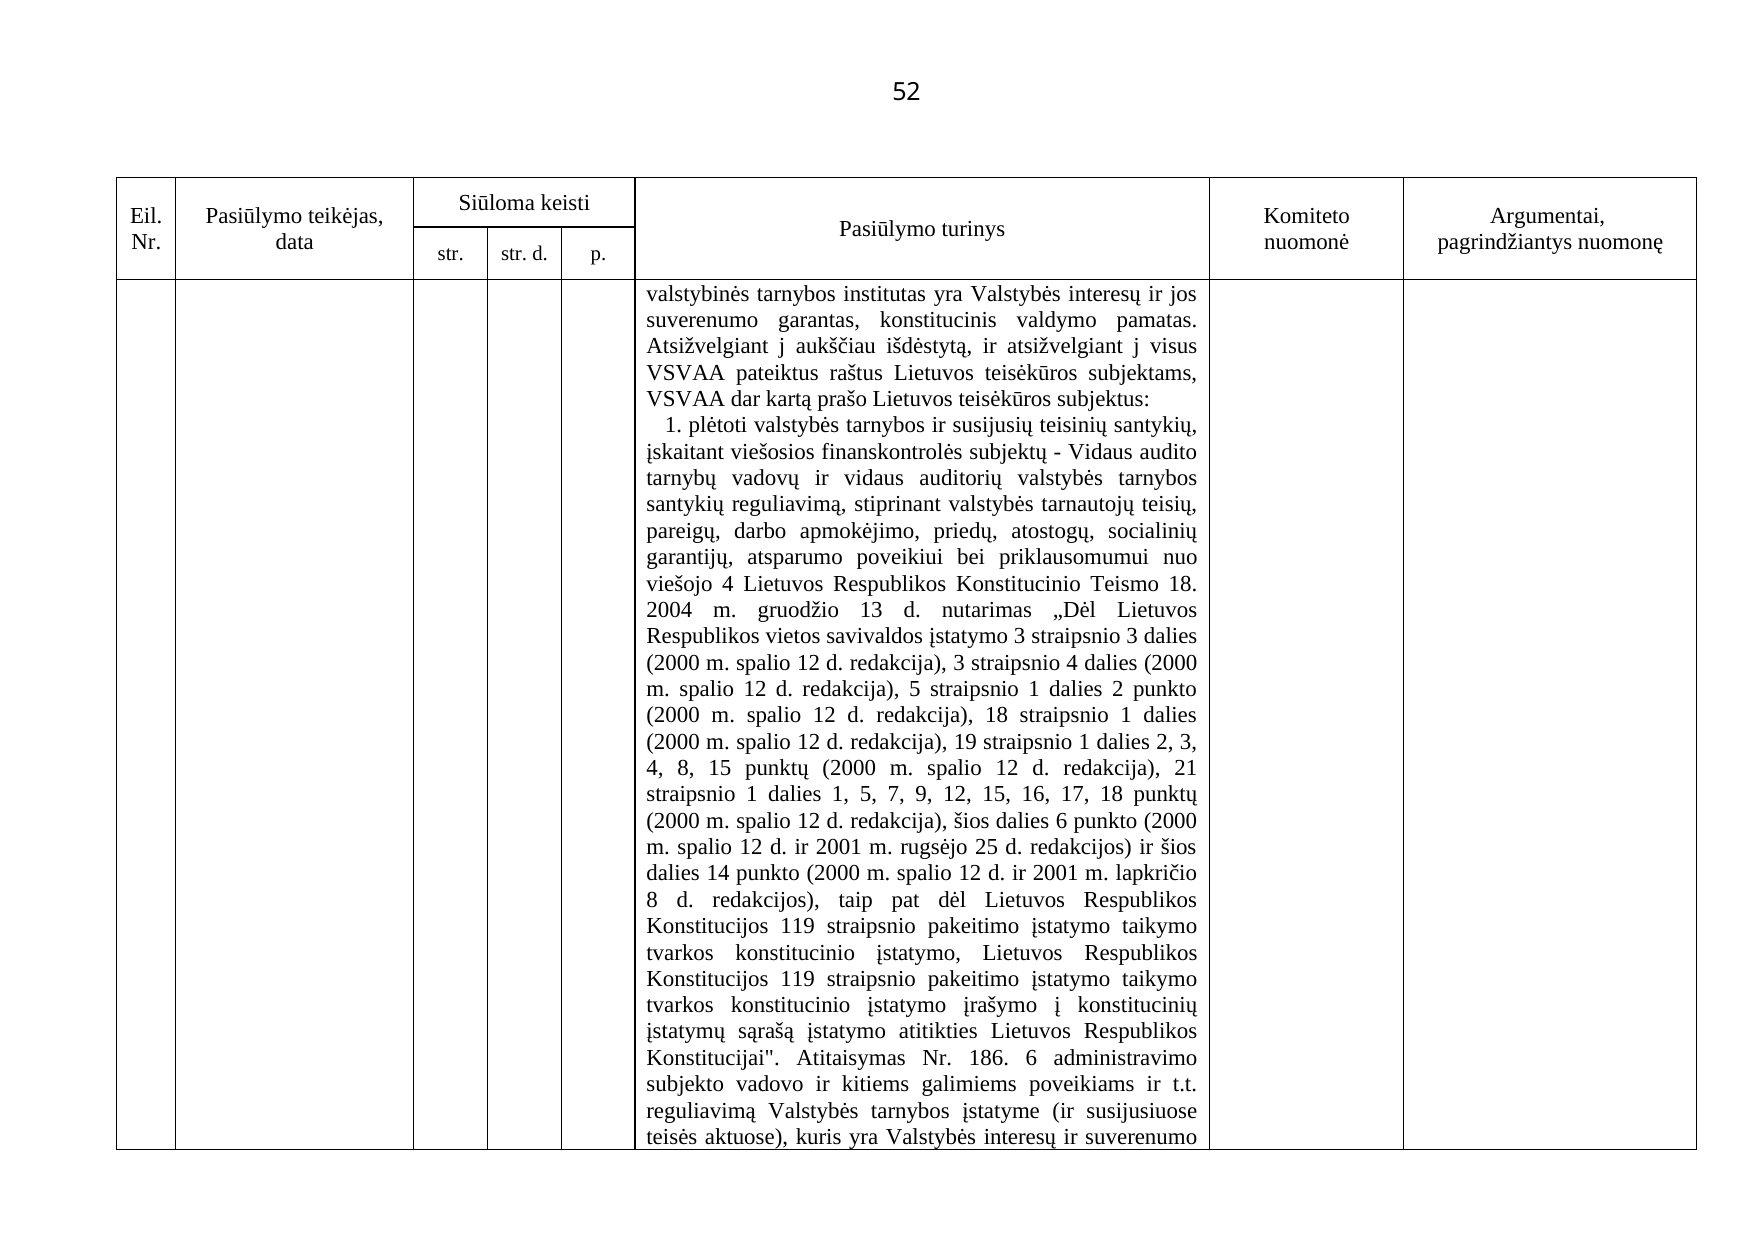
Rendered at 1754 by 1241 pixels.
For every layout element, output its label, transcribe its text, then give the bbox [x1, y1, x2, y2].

table_cell p. [562, 228, 634, 279]
table_cell [117, 280, 175, 1149]
table_header Komiteto nuomonė [1210, 178, 1403, 279]
table_header Pasiūlymo teikėjas, data [176, 178, 413, 279]
table_cell str. d. [488, 228, 561, 279]
table_cell [1210, 280, 1403, 1149]
table_header Pasiūlymo turinys [636, 178, 1209, 279]
table_header Siūloma keisti [414, 178, 634, 226]
table_cell [562, 280, 634, 1149]
table_cell [488, 280, 561, 1149]
table_cell [414, 280, 487, 1149]
table_cell str. [414, 228, 487, 279]
table_cell [1404, 280, 1696, 1149]
table_header Eil. Nr. [117, 178, 175, 279]
table_cell [176, 280, 413, 1149]
table_header Argumentai, pagrindžiantys nuomonę [1404, 178, 1696, 279]
table_cell Valstybės ir savivaldybių vidaus auditorių asociacija (toliau - ir VSVAA) pakartotinai atkreipia teisėkūros subjektų dėmesį, kad Lietuvoje viešosios finansų kontrolės subjektai - Vidaus audito tarnybos, jų vadovai ir vidaus auditoriai - yra įsteigti pagal Lietuvos prisijungimo prie Europos Sąjungos sutarties reikalavimus ir vykdo viešosios finansų kontrolės mechanizmą, kuris yra imperatyvi sudėtinė ir neatskiriama Lietuvos valstybinės valdžios ir valdymo mechanizmo dalis, privaloma Lietuvai vykdyti. Tiek Europos Sąjungos teisės, tiek Europos Sąjungos sutarties, tiek kitų ES ir nacionalinių teisės aktų reguliavime Viešosios finansų kontrolės subjektai turi išskirtinius požymius, vykdo išskirtines funkcijas valstybės valdyme ir užima išskirtinę vietą ir svarbą Lietuvos valdymo ir kontrolės sistemoje. Vidaus audito veikla savo esme yra kontrolės, priežiūros ir vertinimo sričių veikla, priskiriama "Valstybės valdymo sričiai" "Bendroms valstybės funkcijoms", dėl ko Vidaus audito tarnybos, jų vadovai ir vidaus auditoriai neišvengiamai yra karjeros valstybės tarnautojai. Šiuo metu projektuojamas valstybės tarnybos santykių reguliavimas yra neatitinkantis įstatyminės, jurisprudencinės, Lietuvos integracijos ES teisinėje sistemoje esmės, stipriai blogina valstybės tarnautojų padėtį ir kelia grėsmę valstybės tarnautojų tarnybos Valstybei sąlygoms, darbo apmokėjimo sistemai, socialinėms garantijoms, o tuo pačiu - ir Valstybei. Jeigu Valstybės tarnybos teisės instituto pažeidimai bus įtvirtinti Valstybės tarnybos įstatyme, jie pažeis teisės doktriną, administracinės teisės principus, nacionalinių ir ES teismų ir kitų institucijų jurisprudenciją, pažeis LR Konstituciją, ES teisės aktus, įskaitant ES sutartį, iš esmės sunaikins Valstybės, kaip valstybės tarnautojo darbdavio, esmę, sudarys sąlygas valstybės tarnybos aukštos reglamentacijos kriterijaus pažeidimams bei iš esmės išderins visus valstybės tarnybos, kaip viešo intereso įgyvendinimo mechanizmo, saugiklius, sutrikdys valstybės finansinius ekonominius santykius, sukels materialinę ir moralinę žalą Vidaus audito tarnybų valstybės tarnautojams bei pažeis pačios Valstybės suverenumą ir interesus. VSVAA pateikia argumentus: 1. Administracinė teisė yra viešojo administravimo teisinis pagrindas. Tai valdymo teisė, nreguliuoja valdymo santykius, tokius kaip Valstybinis valdymas. Valstybinis valdymas yra valstybinių institucijų vykdoma tam tikra viešoji tvarka, viešasis administravimas, kurį įgyvendina valstybės tarnautojai. Vietos savivaldos lygmeniu Valstybės vardu valstybės valdžią vykdo savivaldybių tarybos ir savivaldybių tarybų sudaromų ir joms atskaitingų vykdomųjų organų valstybės tarnautojai. Akivaizdu kad, visi valdžios organai veikia tik Valstybės vardu. Valstybės tarnybos santykiai yra teisiniai santykiai, griežtai reglamentuoti teisės aktuose, turintys savų ypatumų, kurie iš esmės skiriasi nuo darbo teisinių santykių, valstybės tarnybos santykiams keliami dideli reglamentacijos reikalavimai. Valstybės tarnybos santykių negalima tapatinti su darbo santykiais. Valstybės tarnyba skirta viešajam interesui įgyvendinti ir užtikrinti. 2. Pagal Konstitucinio Teismo (KT) ir Lietuvos Vyriausiojo administracinio teismo (LVAT) jurisprudenciją valstybės tarnautoją nuo darbuotojo skiria pagrindiniai požymiai, tai: 1) valstybės tarnautojas priimamas pagal įstatymą ir visos tarnybos sąlygos yra nustatytos įstatymu, t. y. dėl tarnybos sąlygų nesiderama. Asmenims, siekiantiems eiti valstybės tarnautojo pareigas ir jau einantiems valstybės tarnautojo pareigas, keliami aukšti kvalifikaciniai, etikos, elgesio, atsakomybės ir pan. reikalavimai ir šie reikalavimai turi būti nustatyti įstatymu (tuo tarpu darbuotojai, dirbantys pagal darbo sutartį, su darbdaviu sudaro darbo sutartį, kurioje yra nustatomos šalių sulygtos darbo sąlygos: darbuotojo darbovietė ir darbo funkcijos, darbo užmokesčio mokėjimo sąlygos, kitos sutarties sąlygos); 2) valstybės tarnautoju laikomas asmuo, jei jis vykdo viešojo administravimo veiklą. Europos Komisija ir Europos Sąjungos teisingumo teismas savo praktikoje įtvirtino funkcinį valstybės tarnybos aiškinimo metodą, valstybės tarnybos vykdomų funkcijų svarbą valstybės interesams bei nurodė, kurios funkcijos nepriskiriamos valstybės tarnybai. Pagal Europos Komisijos ir Europos Sąjungos teisingumo teismo praktiką valstybės tarnybos funkcijos yra šios: teisės aktų rengimas ir priėmimas, teisės aktų įgyvendinimas, teisės aktų vykdymo kontrolė. 3. Įstatymine ir jurisprudencine prasme valstybės tarnyba yra Valstybės pavedimu asmenų, einančių pareigas valstybinėje tarnyboje, atliekama visuomenei naudinga veikla. Valstybės tarnyba glaudžiai susijusi su viešuoju administravimu kaip sėkmingo ir veiksmingo jo vykdymo, įgyvendinimo ir užtikrinimo prielaida, o valstybės tarnautojai tarnauja valstybės ir savivaldybės įstaigose ir institucijose, vadinasi, tarnautojai turi būti lojalūs ne tik savo darbdaviui - Valstybei, atstovaujamai konkrečios valstybės ar savivaldybės institucijos ar įstaigos, bet ir tuo pat metu tarnauti visuomenei. Todėl iš esmės valstybės tarnautoją galima apibūdinti kaip asmenį, einantį pareigas valstybės ir savivaldybės institucijoje ar įstaigoje ir tarnaujantį visuomenei. Tarnavimo visuomenei principas įtvirtintas LR Konstitucijos 5 straipsnyje, yra ne kartą pabrėžtas KT ir LVAT jurisprudencijoje. 4. Valstybės tarnybos santykiai yra teisiniai santykiai. Akivaizdu, kad valstybės tarnautoji}, veikiančių išimtinai tik Valstybės vardu ir pykdančių išimtinai tik Valstybės pavedimus, darbdavys yra tik Valstybė, kuri būtent Valstybės tarnybos įstatyme privalo nustatyti visas valstybės tarnautojų tarnybos sąlygas, privalo užtikrinti jų įgyvendinimo ir vykdymo kontrolę. Pažymėtina, kad Lietuva į valstybinės tarnybos santykių reguliavimą Valstybės tarnybos įstatyme yra įdiegusi ES teisę atitinkantį valstybinės tarnybos teisinį reguliavimą, kurio neleistina griauti, naikinti, iškraipyti, kuriame neleistina bloginti valstybės tarnautojų padėtį ir tarnybos sąlygas. 5. Lietuva, siekdama narystės ES, į valstybinės tarnybos santykių sistemą įdiegė ES teisę atitinkantį valstybinės tarnybos teisinį reguliavimą, kad Lietuvai prisijungus prie ES, Lietuvos viešojo administravimo subjektai ir jų valstybės tarnautojai gebėtų užtikrinti Bendrijos tikslų siekimą, įgyvendinant viešosios valdžios reguliacines pareigas pagal nustatytas Bendrijos veiklos sritis Sutarties dėl Europos Sąjungos veikimo suvestinėje redakcijoje (1 straipsnyje (ex 1 straipsnis), 2 straipsnyje (ex 2 straipsnis), 3 straipsnyje (ex 3 straipsnis), 4 straipsnyje (ex 3a straipsnyje) ir kituose straipsniuose). Todėl šiuo metu galiojantis Valstybės tarnybos įstatymo reguliavimas tinkamai įtvirtina Valstybės, kaip valstybės tarnautojo darbdavio, pareigas ir atsakomybę ir minėtą reguliavimą galima tik plėtoti, bet negalima jo naikinti, menkinti, iškraipyti ar išderinti. 6. Lietuvos Respublikos Konstitucinis Teismas nutarimuose išaiškino konstitucinę valstybės tarnybos prasmę. Aiškindamas konstitucinę valstybės tarnybos prasmę, Konstitucinis Teismas, išimtinai atsižvelgdamas į konstitucines nuostatas, jų turinį ir sąsajas, pabrėžė, kad Konstitucijoje įtvirtintos valstybės tarnybos esminis bruožas tas, kad ji suvokiama kaip tarnyba Lietuvos Valstybei ir pilietinei Tautai, kad būtų garantuotas visos valstybinės bendruomenės - pilietinės Tautos viešasis interesas, santykių sistema. Konstitucinio Teismo jurisprudencijoje yra suformuluota nuostata, kad Valstybės tarnybos teisiniai santykiai susiklosto tarp valstybės tarnautojo ir valstybės, kuri atlieka darbdavio vaidmenį, ir yra netapatūs teisiniams santykiams, su si klostantiems sutartiniuose darbo santykiuose Iš minėtos jurisprudencijos visiškai aiški išvada, kad su valstybės tarnautojais sutartys nėra sudaromos, o valstybės tarnautojų statusas, darbo užmokestis, priedai, atsakomybė, socialinės ir kitos garantijos bei reikalavimai turi būti nustatomi tik įstatymu, ir jie turi būti aiškūs ir bendri visiems siekiantiems atitinkamų pareigų valstybės tarnyboje, ir stojantiems į valstybės tarnybą, ir turi būti žinomi iš anksto. Todėl akivaizdu, kad būtent Valstybė yra valstybės tarnautojo darbdavys. Akivaizdu ir tai, kad viešojo administravimo subjekto vadovas nėra valstybės tarnautojo darbdavys, ir jis neturi kompetencijos įstatymu nustatyti valstybės tarnautojų statusą, darbo užmokestį, priedus, atsakomybę, socialines ir kitas garantijas bei reikalavimus, todėl akivaizdžiai yra neįgalus perimti ir įgyvendinti išimtines Valstybės darbdavio funkcijas. Todėl būtent Valstybė Valstybės tarnybos įstatyme ir jo lydimuosiuose teisės aktuose privalo išsamiai numatyti ir užtikrinti valstybės tarnautojų statusą, pareigas, funkcijas, darbo apmokėjimą, priedus, socialines garantijas ir pan., ir Valstybė negali minėtų pareigų perleisti viešojo administravimo subjekto vadovams. Neteisėtai, pažeidžiant daugybę teisinių reikalavimiį, išimtinai tik Valstybei priklausančias pareigas perleidus viešojo administravimo subjekto vadovams, būtų sudarytos prielaidos valstybės tarnautojų teisių pažeidimams, diskriminacijai, moralinei ir materialinei žalai, kas reiškia, kad būtų sudarytos sąlygos ir pačios valstybės interesų pažeidimams (pavyzdžiui, neveikiant Valstybės tarnybos Įstatymo saugikliams: 1) institucijos vadovas to paties sudėtingumo funkcijas vykdantiems asmenims galėtų nustatyti skirtingas socialines garantijas, skirtingas kitas darbo sąlygas ir pan. ne pagal lojalumą Valstybei, bet pagal lojalumą sau ir taip piktnaudžiauti institucijos vadovo valdiniais Įgalinimais ir priversti valstybės tarnautoją atsisakyti Įstatymų vykdymo ar juos interpretuoti institucijos vadovui palankiai, atsisakyti principingumo, teisingumo ir 1.1; 2) institucijos vadovas Įgytų jam konstituciškai nepriklausančią diskreciją vienodo sudėtingumo funkcijas vykdantiems asmenims nustatyti skirtingo dydžio apmokėjimą ir kitas tarnybos sąlygas, Įtvirtinti valstybės tarnautojų diskriminaciją, o kadangi darbo apmokėjimas ir socialinės garantijos yra vieni iš svarbiausių valstybės tarnautoją motyvuojančių instrumentų, tai tokiu būdu institucijos vadovas Įgytų galimybes apmokėjimo už tarnybą, socialinių garantijų ir pan. sąlygas taikyti partiniu principu, daryti poveikį valstybės tarnautojui, paveikti jo atsparumą korupcijai ir neįstatyminiams reikalavimams, būtų sudarytos prielaidos valstybės tarnautojų principingumo, nepriklausomumo pažeidimams ir pan. Visa tai reiškia, kad institucijos vadovui turint konstituciškai jam nepriklausančią išimtinai tik Valstybei priklausančią valstybės tarnautojo darbdavio diskreciją, būtų iš esmės sunaikinta Valstybės, kaip valstybės tarnautojo darbdavio, esmė, sudarytos sąlygos valstybės tarnybos aukštos reglamentacijos kriterijaus pažeidimams bei iš esmės būtų išderinti visi valstybės tarnybos, kaip viešo intereso Įgyvendinimo mechanizmo, saugikliai, ir būtų pažeisti pačios Valstybės suverenumas ir interesai. 7. Pabrėžtina taip pat, kad ES sutartyje yra aiškiai atskirtas viešosios valdžios / viešojo administravimo valstybinės tarnybos sektorius nuo privataus kapitalo sektoriaus. Akcentuotina, kad ES sutartis numato aiškias išimtis veiklai, kuri bet kurioje valstybėje yra susijusi su viešosios valdžios funkcijų vykdymu, t.y., dėl visuomeninių interesų numato aiškias išimtis veiklai, kuriomis grindžiamas laisvas darbuotojų, asmenų, prekių, paslaugų, kapitalo judėjimo ribojimas (ES sutarties 45 straipsnis (ex 55 straipsnis): „Veiklai, kuri bet kurioje valstybėje yra susijusi, nors ir laikinai, su viešosios valdžios funkcijų vykdymu, šio skyriaus (ES sutarties dalies „Laisvas asmenų, paslaugų ir kapitalo judėjimas" skyriaus „Įsisteigimo teisė“ dėl savarankiškai dirbančių asmenų, dėl privataus kapitalo verslo įmonių, bendrovių, dukterinių bendrovių ir tt - VSVAA pastaba.) nuostatos netaikomos". Akcentuotina, kad Europos Sąjungoje iš laisvo darbuotojų ir laisvo kapitalo judėjimo yra išimta viešojo administravimo sritis, kuri turi imunitetą rinkai ir konkurencijai, ir nėra rinkos ir konkurencijos objektas ir negali juo tapti, todėl viešojo administravimo sritis yra nepavaldi privačiam verslo sektoriui, o priešingai - Valstybė, vykdydama valdymą, turi valinę ir kontrolės galią ir reguliuoja privataus verslo sektoriaus santykius, nepažeisdama ES sutarties, ES direktyvų ir reglamentų. Todėl akivaizdu, kad viešojo administravimo - valstybinės tarnybos sektorius nėra ir negali būti tapatinamas su privačiu verslo sektoriumi, ir valstybės valdymo veikla ir rinkos santykiais susaistytas privatus sektorius negali būti sujungti į vieną bendrą sektorių, nes tai pažeistų valstybės suverenitetą, valstybės saugumą ir valstybės interesus. 8. Konstitucijos 48 straipsnyje nustatyta teisė į tinkamą apmokėjimą už darbą yra daugelio kitų konstitucinių teisių įgyvendinimo prielaida, tai ji turi būti garantuojama valstybės tarnautojui ne mažesne apimtimi nei kitiems dirbantiesiems asmenims. Valstybės tarnautojui turi būti mokamas visas jam priklausantis darbo užmokestis, jį sumažinti galima tik esant aplinkybėms, nesusijusioms su valstybės tarnautojo dalykinėmis savybėmis, bei atsižvelgiant į konstitucinius proporcingumo, teisėtų lūkesčių principus4. Minėta jurisprudencija dėl valstybės tarnautojo veikimo konstitucinio proporcingumo, teisėtų lūkesčių principų ir atsižvelgiant, kad valstybės tarnautojas priimamas į tarnybą tik įstatymu, suponuoja išvadą, kad Valstybės tarnybos įstatyme negalima naikinti valstybės tarnautojo socialinių garantijų, įskaitant valstybės tarnautojo atostogas, negalima naikinti valstybės tarnautojų atlyginimų priedų (pvz., už stažą valstybės tarnyboje) ir pan., kadangi kito valstybės tarnautojo statuso, pareigų, funkcijų, darbo apmokėjimo, socialinių garantijų užtikrinimo, įgyvendinimo ir priežiūros instrumento negu Valstybės tarnybos įstatymas, Valstybė tiesiog negali turėti ir jo neturi. 9. Visi išdėstyti argumentai patvirtina akivaizdžius teisinius pagrindus, pagal kuriuosLietuvos teisėkūros subjektai, reguliuodami Valstybės tarnybos institutą, privalo laikytis ES, Lietuvos nacionalinių, konstitucinių teisės normų, privalo atsižvelgti į nacionalinių ir ES teismų jurisprudenciją ir jos nekvestionuoti, privalo vykdyti Lietuvos pareigas narystėje ES pagal ES sutartį, ir teisėkūros subjektai Valstybės tarnybos ir valstybės tarnautojo statuso, įskaitant viešosios finansų kontrolės subjektų - Vidaus audito tarnybų vadovų ir vidaus auditorių, reguliavimą privalo vykdyti, tik atsižvelgdami į ES sutarties ir kitų teisės aktų imperatyviomis nuostatomis saistomą teisinių santykių sistemą, į Lietuvos Konstitucinio teismo jurisprudenciją, į Europos Komisijos išreikštas pozicijas, į Europos Sąjungos teisingumo teismo jurisprudenciją ir 1.1., kas akivaizdžiai neleidžia menkinti, naikinti ar kitaip pažeisti valstybės tarnautojo teisinio statuso, bloginti arba daryti rizikingais valstybės tarnautojo darbo apmokėjimo, socialinių garantijų ir pan. užtikrinimą, nes kartu su valstybės tarnautojo teisinio statuso pažeidimais yra daromi ir Valstybės interesų, suverenumo ir saugumo pažeidimai. Todėl Lietuvos teisėkūros subjektai negali tapatinti viešosios valdžios ir valstybės valdymo administracinės veiklos sektoriaus su privačiu verslo sektoriumi, valstybės valdymo ir administracinės veiklos sektorių negali sujungti į vieną bendrą sektorių, negali griauti valstybės tarnybos santykių, negali jų pažeisti, negali naikinti „ribos tarp privataus kapitalo ir viešojo sektoriaus subjektų". Teisėkūros subjektai negali valstybės tarnautojų darbdavio funkcijų perleisti viešojo administravimo subjekto vadovams, kadangi valstybės tarnautojų darbdavys yra išimtinai tik Valstybė, valstybės tarnautojai išimtinai veikia tik Valstybės vardu ir išimtinai vykdo tik Valstybės pavedimus. Būtent Valstybės tarnybos įstatyme Valstybė privalo nustatyti aiškias visas valstybės tarnautojų, įskaitant viešosios finansų kontrolės subjektų - Vidaus audito tarnybų vadovų ir vidaus auditorių, statuso, veiklos, funkcijų, atsakomybės, darbo apmokėjimo, priedų, atostogų, socialinių garantijų ir kitas sąlygas, ir privalo kontroliuoti minėtų sąlygų laikymąsi, nes tik stiprus valstybinės tarnybos institutas yra Valstybės interesų ir jos suverenumo garantas, konstitucinis valdymo pamatas. Atsižvelgiant j aukščiau išdėstytą, ir atsižvelgiant j visus VSVAA pateiktus raštus Lietuvos teisėkūros subjektams, VSVAA dar kartą prašo Lietuvos teisėkūros subjektus: 1. plėtoti valstybės tarnybos ir susijusių teisinių santykių, įskaitant viešosios finanskontrolės subjektų - Vidaus audito tarnybų vadovų ir vidaus auditorių valstybės tarnybos santykių reguliavimą, stiprinant valstybės tarnautojų teisių, pareigų, darbo apmokėjimo, priedų, atostogų, socialinių garantijų, atsparumo poveikiui bei priklausomumui nuo viešojo 4 Lietuvos Respublikos Konstitucinio Teismo 18. 2004 m. gruodžio 13 d. nutarimas „Dėl Lietuvos Respublikos vietos savivaldos įstatymo 3 straipsnio 3 dalies (2000 m. spalio 12 d. redakcija), 3 straipsnio 4 dalies (2000 m. spalio 12 d. redakcija), 5 straipsnio 1 dalies 2 punkto (2000 m. spalio 12 d. redakcija), 18 straipsnio 1 dalies (2000 m. spalio 12 d. redakcija), 19 straipsnio 1 dalies 2, 3, 4, 8, 15 punktų (2000 m. spalio 12 d. redakcija), 21 straipsnio 1 dalies 1, 5, 7, 9, 12, 15, 16, 17, 18 punktų (2000 m. spalio 12 d. redakcija), šios dalies 6 punkto (2000 m. spalio 12 d. ir 2001 m. rugsėjo 25 d. redakcijos) ir šios dalies 14 punkto (2000 m. spalio 12 d. ir 2001 m. lapkričio 8 d. redakcijos), taip pat dėl Lietuvos Respublikos Konstitucijos 119 straipsnio pakeitimo įstatymo taikymo tvarkos konstitucinio įstatymo, Lietuvos Respublikos Konstitucijos 119 straipsnio pakeitimo įstatymo taikymo tvarkos konstitucinio įstatymo įrašymo į konstitucinių įstatymų sąrašą įstatymo atitikties Lietuvos Respublikos Konstitucijai". Atitaisymas Nr. 186. 6 administravimo subjekto vadovo ir kitiems galimiems poveikiams ir t.t. reguliavimą Valstybės tarnybos įstatyme (ir susijusiuose teisės aktuose), kuris yra Valstybės interesų ir suverenumo pamatinis konstitucinis garantas, taip pat pakartotinai prašo neperleisti išimtinės Valstybės kompetencijos - valstybės tarnautojo Darbdavio kompetencijos, institucijų vadovams, kurie nėra valstybės tarnautojų darbdaviai, - ir taip užtikrinti Valstybės interesus, Valstybės tarnybą Tautai ir Valstybės suverenumą; [...] 5. Lietuvos Respublikos vietos savivaldos įstatymo Nr. 1-533 pakeitimo įstatymo Nr.XIV-1268 pakeitimo įstatymo projektą, dėl 68 straipsnio 2 dalies pakeitimo („2. Vidaus audito tarnybos vadovas ir vidaus auditoriai yra darbuotojai, dirbantys pagal darbo sutartis. Pretendentų į vidaus audito tarnybos vadovo pareigas konkurso komisijos nariu turi būti kviečiamas Lietuvos Respublikos finansų ministerijos atstovas. “) atmesti ir palikti galioti esama Lietuvos Respublikos vietos savivaldos įstatymo Nr. 1-533 pakeitimo įstatymo Nr.XIV-1268 pakeitimo įstatymo 68 straipsnio 2 dalies reslamentavima : „2. Vidaus audito tarnybos vadovas ir vidaus auditoriai yra karjeros valstybės tarnautojai. Pretendentu i vidaus audito tarnybos vadovo pareigas konkurso komisiją sudaro savivaldybės administracijos direktorius. Būti šios komisijos nariu turi būti kviečiamas Finansų ministerijos atstovas.“. [...] 7. Užtikrinti, kad teisingi teisiniai reikalavimai, kriterijai, VSVAA argumentai būtų taikomi ne fragmentuotai, bet teisingai ir sistemiškai visame teisyne, susijusiame su Vidaus audito tarnybų, jų vadovų ir vidaus auditorių statuso ir valstybinės tarnybos reguliavimu, jų nepažeisti, nepažeisti Lietuvos įsipareigojimų narystėje ES, nepažeisti ES sutarties ir iš jos išplaukiančių Reglamentų ir direktyvų. [636, 280, 1209, 1149]
